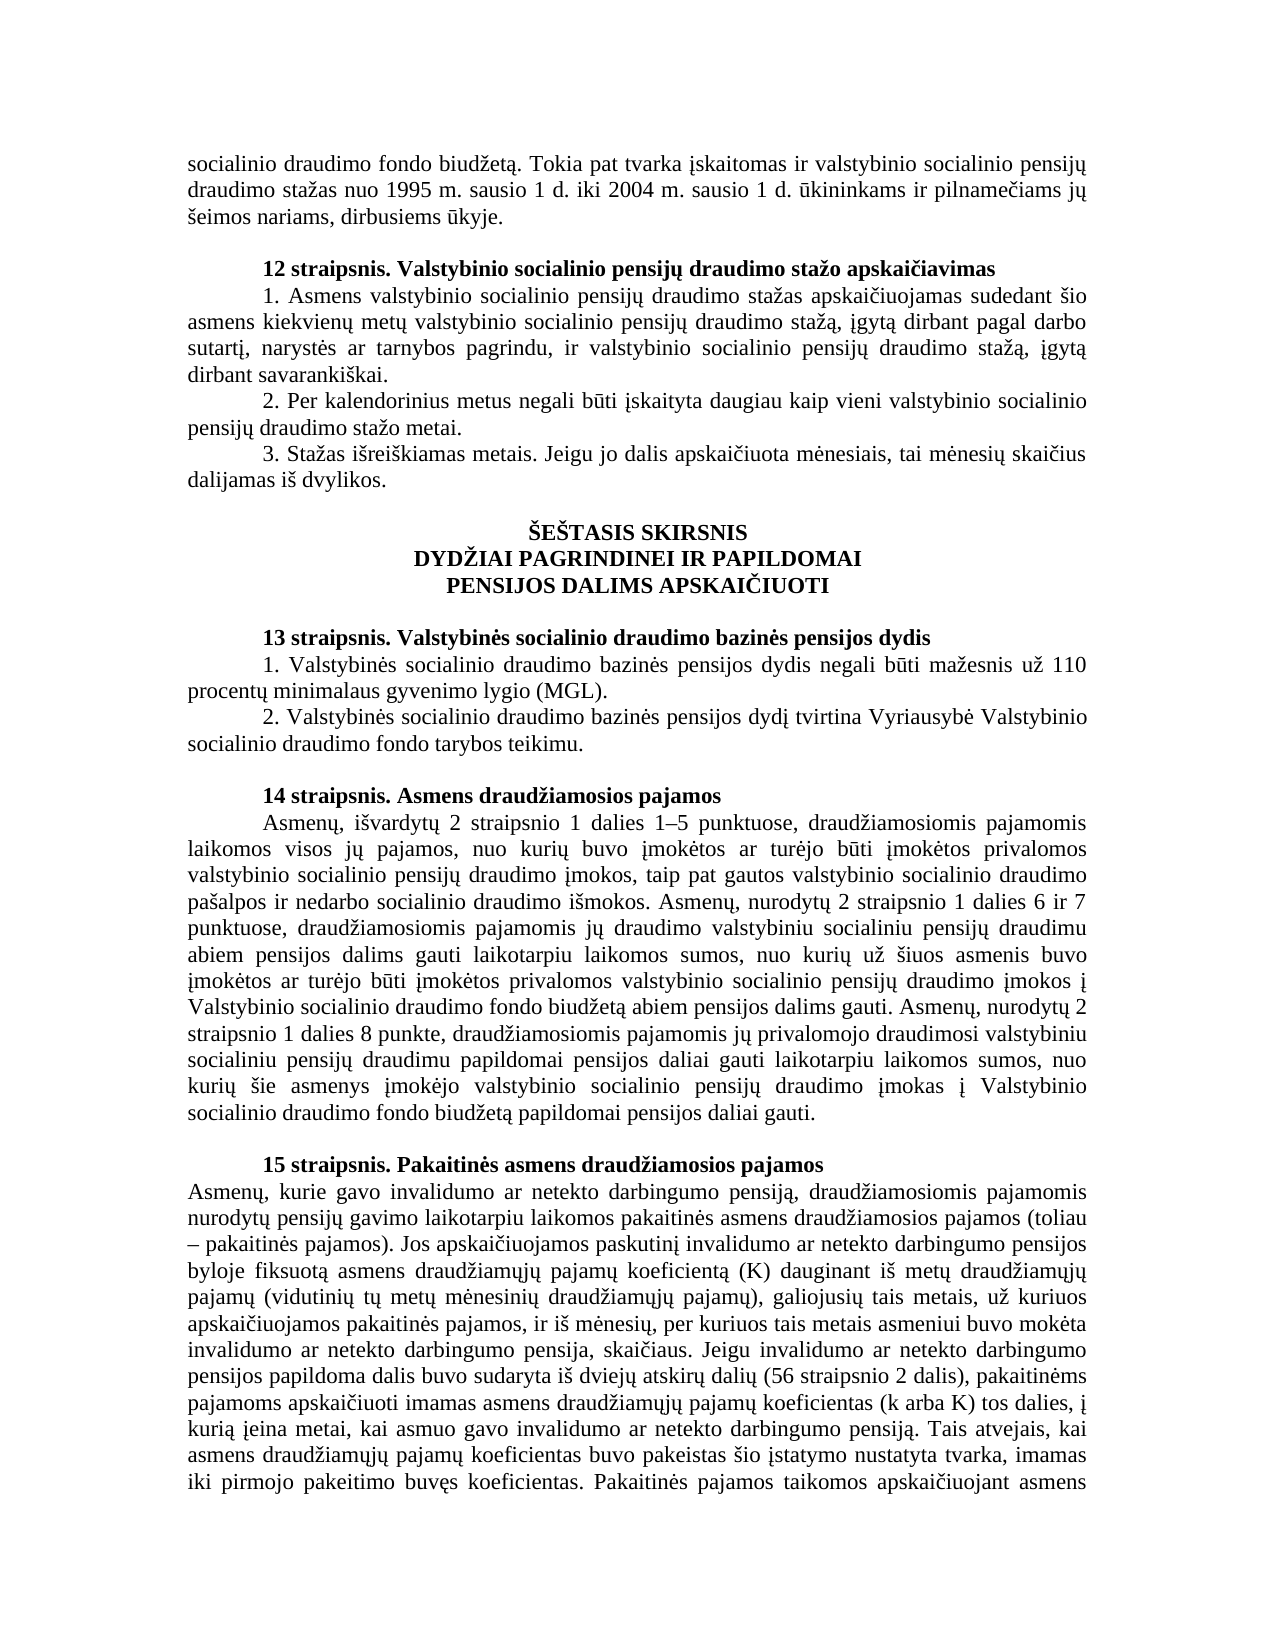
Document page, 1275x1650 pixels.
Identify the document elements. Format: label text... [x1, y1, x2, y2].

text 13 straipsnis. Valstybinės socialinio draudimo bazinės pensijos dydis [187, 624, 1088, 651]
text socialinio draudimo fondo biudžetą. Tokia pat tvarka įskaitomas ir valstybinio socialinio pensijų draudimo stažas nuo 1995 m. sausio 1 d. iki 2004 m. sausio 1 d. ūkininkams ir pilnamečiams jų šeimos nariams, dirbusiems ūkyje. [187, 150, 1088, 229]
text Asmenų, kurie gavo invalidumo ar netekto darbingumo pensiją, draudžiamosiomis pajamomis nurodytų pensijų gavimo laikotarpiu laikomos pakaitinės asmens draudžiamosios pajamos (toliau – pakaitinės pajamos). Jos apskaičiuojamos paskutinį invalidumo ar netekto darbingumo pensijos byloje fiksuotą asmens draudžiamųjų pajamų koeficientą (K) dauginant iš metų draudžiamųjų pajamų (vidutinių tų metų mėnesinių draudžiamųjų pajamų), galiojusių tais metais, už kuriuos apskaičiuojamos pakaitinės pajamos, ir iš mėnesių, per kuriuos tais metais asmeniui buvo mokėta invalidumo ar netekto darbingumo pensija, skaičiaus. Jeigu invalidumo ar netekto darbingumo pensijos papildoma dalis buvo sudaryta iš dviejų atskirų dalių (56 straipsnio 2 dalis), pakaitinėms pajamoms apskaičiuoti imamas asmens draudžiamųjų pajamų koeficientas (k arba K) tos dalies, į kurią įeina metai, kai asmuo gavo invalidumo ar netekto darbingumo pensiją. Tais atvejais, kai asmens draudžiamųjų pajamų koeficientas buvo pakeistas šio įstatymo nustatyta tvarka, imamas iki pirmojo pakeitimo buvęs koeficientas. Pakaitinės pajamos taikomos apskaičiuojant asmens [187, 1178, 1088, 1494]
text 3. Stažas išreiškiamas metais. Jeigu jo dalis apskaičiuota mėnesiais, tai mėnesių skaičius dalijamas iš dvylikos. [187, 440, 1088, 493]
text 2. Per kalendorinius metus negali būti įskaityta daugiau kaip vieni valstybinio socialinio pensijų draudimo stažo metai. [187, 387, 1088, 440]
text Asmenų, išvardytų 2 straipsnio 1 dalies 1–5 punktuose, draudžiamosiomis pajamomis laikomos visos jų pajamos, nuo kurių buvo įmokėtos ar turėjo būti įmokėtos privalomos valstybinio socialinio pensijų draudimo įmokos, taip pat gautos valstybinio socialinio draudimo pašalpos ir nedarbo socialinio draudimo išmokos. Asmenų, nurodytų 2 straipsnio 1 dalies 6 ir 7 punktuose, draudžiamosiomis pajamomis jų draudimo valstybiniu socialiniu pensijų draudimu abiem pensijos dalims gauti laikotarpiu laikomos sumos, nuo kurių už šiuos asmenis buvo įmokėtos ar turėjo būti įmokėtos privalomos valstybinio socialinio pensijų draudimo įmokos į Valstybinio socialinio draudimo fondo biudžetą abiem pensijos dalims gauti. Asmenų, nurodytų 2 straipsnio 1 dalies 8 punkte, draudžiamosiomis pajamomis jų privalomojo draudimosi valstybiniu socialiniu pensijų draudimu papildomai pensijos daliai gauti laikotarpiu laikomos sumos, nuo kurių šie asmenys įmokėjo valstybinio socialinio pensijų draudimo įmokas į Valstybinio socialinio draudimo fondo biudžetą papildomai pensijos daliai gauti. [187, 809, 1088, 1125]
text ŠEŠTASIS SKIRSNIS [187, 519, 1088, 545]
text 2. Valstybinės socialinio draudimo bazinės pensijos dydį tvirtina Vyriausybė Valstybinio socialinio draudimo fondo tarybos teikimu. [187, 703, 1088, 756]
text 1. Valstybinės socialinio draudimo bazinės pensijos dydis negali būti mažesnis už 110 procentų minimalaus gyvenimo lygio (MGL). [187, 651, 1088, 703]
text 12 straipsnis. Valstybinio socialinio pensijų draudimo stažo apskaičiavimas [187, 255, 1088, 282]
text DYDŽIAI PAGRINDINEI IR PAPILDOMAI [187, 545, 1088, 572]
text 1. Asmens valstybinio socialinio pensijų draudimo stažas apskaičiuojamas sudedant šio asmens kiekvienų metų valstybinio socialinio pensijų draudimo stažą, įgytą dirbant pagal darbo sutartį, narystės ar tarnybos pagrindu, ir valstybinio socialinio pensijų draudimo stažą, įgytą dirbant savarankiškai. [187, 282, 1088, 387]
text 15 straipsnis. Pakaitinės asmens draudžiamosios pajamos [187, 1151, 1088, 1178]
text 14 straipsnis. Asmens draudžiamosios pajamos [187, 782, 1088, 809]
subtitle PENSIJOS DALIMS APSKAIČIUOTI [187, 572, 1088, 598]
